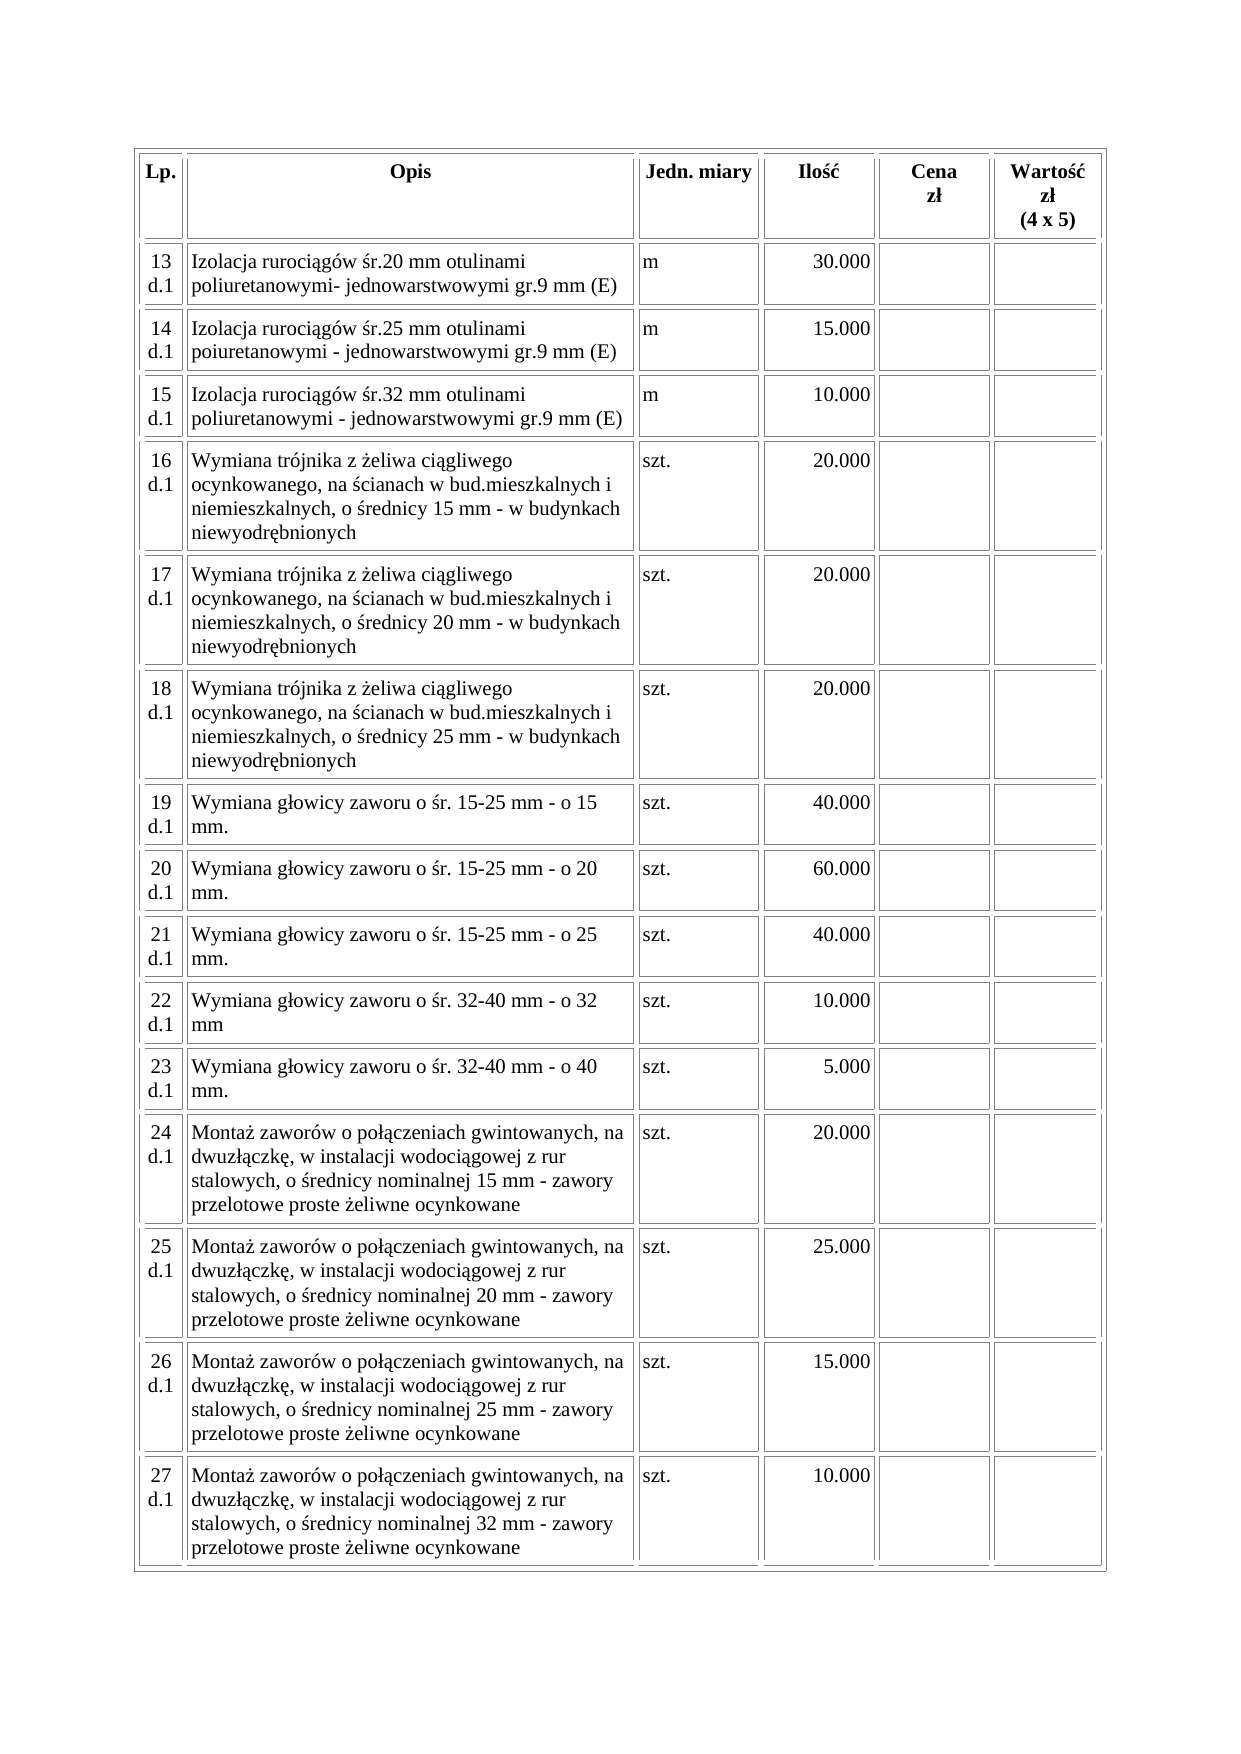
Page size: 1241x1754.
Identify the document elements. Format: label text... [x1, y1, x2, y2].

table_cell [876, 550, 992, 664]
table_cell Wymiana trójnika z żeliwa ciągliwego ocynkowanego, na ścianach w bud.mieszkalnych i niemieszkalnych, o średnicy 15 mm - w budynkach niewyodrębnionych [185, 436, 636, 550]
table_cell 30.000 [761, 238, 876, 304]
table_cell [876, 1223, 992, 1337]
table_cell m [636, 238, 761, 304]
table_cell [880, 1115, 989, 1223]
table_cell [880, 917, 989, 976]
table_cell [992, 664, 1103, 778]
table_cell [880, 671, 989, 778]
table_cell [876, 304, 992, 370]
table_cell Wymiana głowicy zaworu o śr. 32-40 mm - o 32 mm [185, 976, 636, 1042]
table_cell [880, 244, 989, 304]
table_cell szt. [636, 1109, 761, 1223]
table_cell 14 d.1 [137, 304, 185, 370]
table_cell [876, 1337, 992, 1451]
table_cell 26 d.1 [137, 1337, 185, 1451]
table_cell 25 d.1 [137, 1223, 185, 1337]
table_cell [876, 664, 992, 778]
table_cell 27 d.1 [137, 1451, 185, 1565]
table_cell Montaż zaworów o połączeniach gwintowanych, na dwuzłączkę, w instalacji wodociągowej z rur stalowych, o średnicy nominalnej 20 mm - zawory przelotowe proste żeliwne ocynkowane [185, 1223, 636, 1337]
table_cell [992, 238, 1103, 304]
table_cell 20.000 [761, 664, 876, 778]
table_cell [880, 1229, 989, 1337]
table_cell [876, 436, 992, 550]
table_cell [992, 370, 1103, 436]
table_cell szt. [636, 436, 761, 550]
table_cell 18 d.1 [137, 664, 185, 778]
table_cell [992, 910, 1103, 976]
table_cell Montaż zaworów o połączeniach gwintowanych, na dwuzłączkę, w instalacji wodociągowej z rur stalowych, o średnicy nominalnej 15 mm - zawory przelotowe proste żeliwne ocynkowane [185, 1109, 636, 1223]
table_cell 40.000 [761, 910, 876, 976]
table_cell Izolacja rurociągów śr.20 mm otulinami poliuretanowymi- jednowarstwowymi gr.9 mm (E) [185, 238, 636, 304]
table_cell [876, 1451, 992, 1565]
table_cell szt. [636, 844, 761, 910]
table_cell [992, 1223, 1103, 1337]
table_cell 5.000 [761, 1043, 876, 1108]
table_cell Wymiana głowicy zaworu o śr. 15-25 mm - o 25 mm. [185, 910, 636, 976]
table_cell m [636, 370, 761, 436]
table_cell m [636, 304, 761, 370]
table_cell 15.000 [761, 304, 876, 370]
table_cell [992, 844, 1103, 910]
table_cell [880, 983, 989, 1042]
table_header Jedn. miary [636, 149, 761, 238]
table_cell [876, 1109, 992, 1223]
table_cell [876, 238, 992, 304]
table_cell 24 d.1 [137, 1109, 185, 1223]
table_cell 20 d.1 [137, 844, 185, 910]
table_header Cena zł [876, 149, 992, 238]
table_cell [876, 976, 992, 1042]
table_cell [992, 436, 1103, 550]
table_cell [876, 778, 992, 844]
table_cell 10.000 [761, 976, 876, 1042]
table_cell [876, 370, 992, 436]
table_header Wartość zł (4 x 5) [992, 149, 1103, 238]
table_cell 20.000 [761, 436, 876, 550]
table_header Ilość [761, 149, 876, 238]
table_cell 10.000 [761, 370, 876, 436]
table_cell 19 d.1 [137, 778, 185, 844]
table_cell [992, 1337, 1103, 1451]
table_cell Wymiana trójnika z żeliwa ciągliwego ocynkowanego, na ścianach w bud.mieszkalnych i niemieszkalnych, o średnicy 20 mm - w budynkach niewyodrębnionych [185, 550, 636, 664]
table_cell [880, 851, 989, 910]
table_cell szt. [636, 550, 761, 664]
table_cell Izolacja rurociągów śr.25 mm otulinami poiuretanowymi - jednowarstwowymi gr.9 mm (E) [185, 304, 636, 370]
table_cell szt. [636, 1451, 761, 1565]
table_header Opis [185, 149, 636, 238]
table_cell [880, 442, 989, 550]
table_cell szt. [636, 1043, 761, 1108]
table_cell 25.000 [761, 1223, 876, 1337]
table_cell 15 d.1 [137, 370, 185, 436]
table_cell [992, 976, 1103, 1042]
table_cell [880, 556, 989, 664]
table_cell 10.000 [761, 1451, 876, 1565]
table_cell Wymiana trójnika z żeliwa ciągliwego ocynkowanego, na ścianach w bud.mieszkalnych i niemieszkalnych, o średnicy 25 mm - w budynkach niewyodrębnionych [185, 664, 636, 778]
table_cell 20.000 [761, 550, 876, 664]
table_cell [880, 785, 989, 844]
table_cell 20.000 [761, 1109, 876, 1223]
table_cell 13 d.1 [137, 238, 185, 304]
table_cell [992, 304, 1103, 370]
table_cell szt. [636, 778, 761, 844]
table_cell [992, 1451, 1103, 1565]
table_cell Izolacja rurociągów śr.32 mm otulinami poliuretanowymi - jednowarstwowymi gr.9 mm (E) [185, 370, 636, 436]
table_cell 40.000 [761, 778, 876, 844]
table_cell szt. [636, 976, 761, 1042]
table_cell szt. [636, 1223, 761, 1337]
table_cell Montaż zaworów o połączeniach gwintowanych, na dwuzłączkę, w instalacji wodociągowej z rur stalowych, o średnicy nominalnej 32 mm - zawory przelotowe proste żeliwne ocynkowane [185, 1451, 636, 1565]
table_cell [880, 1343, 989, 1451]
table_cell Wymiana głowicy zaworu o śr. 32-40 mm - o 40 mm. [185, 1043, 636, 1108]
table_cell Montaż zaworów o połączeniach gwintowanych, na dwuzłączkę, w instalacji wodociągowej z rur stalowych, o średnicy nominalnej 25 mm - zawory przelotowe proste żeliwne ocynkowane [185, 1337, 636, 1451]
table_cell [992, 550, 1103, 664]
table_cell [876, 844, 992, 910]
table_cell [880, 1049, 989, 1108]
table_cell Wymiana głowicy zaworu o śr. 15-25 mm - o 20 mm. [185, 844, 636, 910]
table_header Lp. [137, 149, 185, 238]
table_cell [992, 1109, 1103, 1223]
table_cell [880, 310, 989, 370]
table_cell [992, 778, 1103, 844]
table_cell szt. [636, 910, 761, 976]
table_cell 16 d.1 [137, 436, 185, 550]
table_cell [876, 910, 992, 976]
table_cell szt. [636, 664, 761, 778]
table_cell szt. [636, 1337, 761, 1451]
table_cell [876, 1043, 992, 1108]
table_cell [880, 376, 989, 436]
table_cell 60.000 [761, 844, 876, 910]
table_cell 23 d.1 [137, 1043, 185, 1108]
table_cell [992, 1043, 1103, 1108]
table_cell 21 d.1 [137, 910, 185, 976]
table_cell Wymiana głowicy zaworu o śr. 15-25 mm - o 15 mm. [185, 778, 636, 844]
table_cell 22 d.1 [137, 976, 185, 1042]
table_cell 15.000 [761, 1337, 876, 1451]
table_cell 17 d.1 [137, 550, 185, 664]
